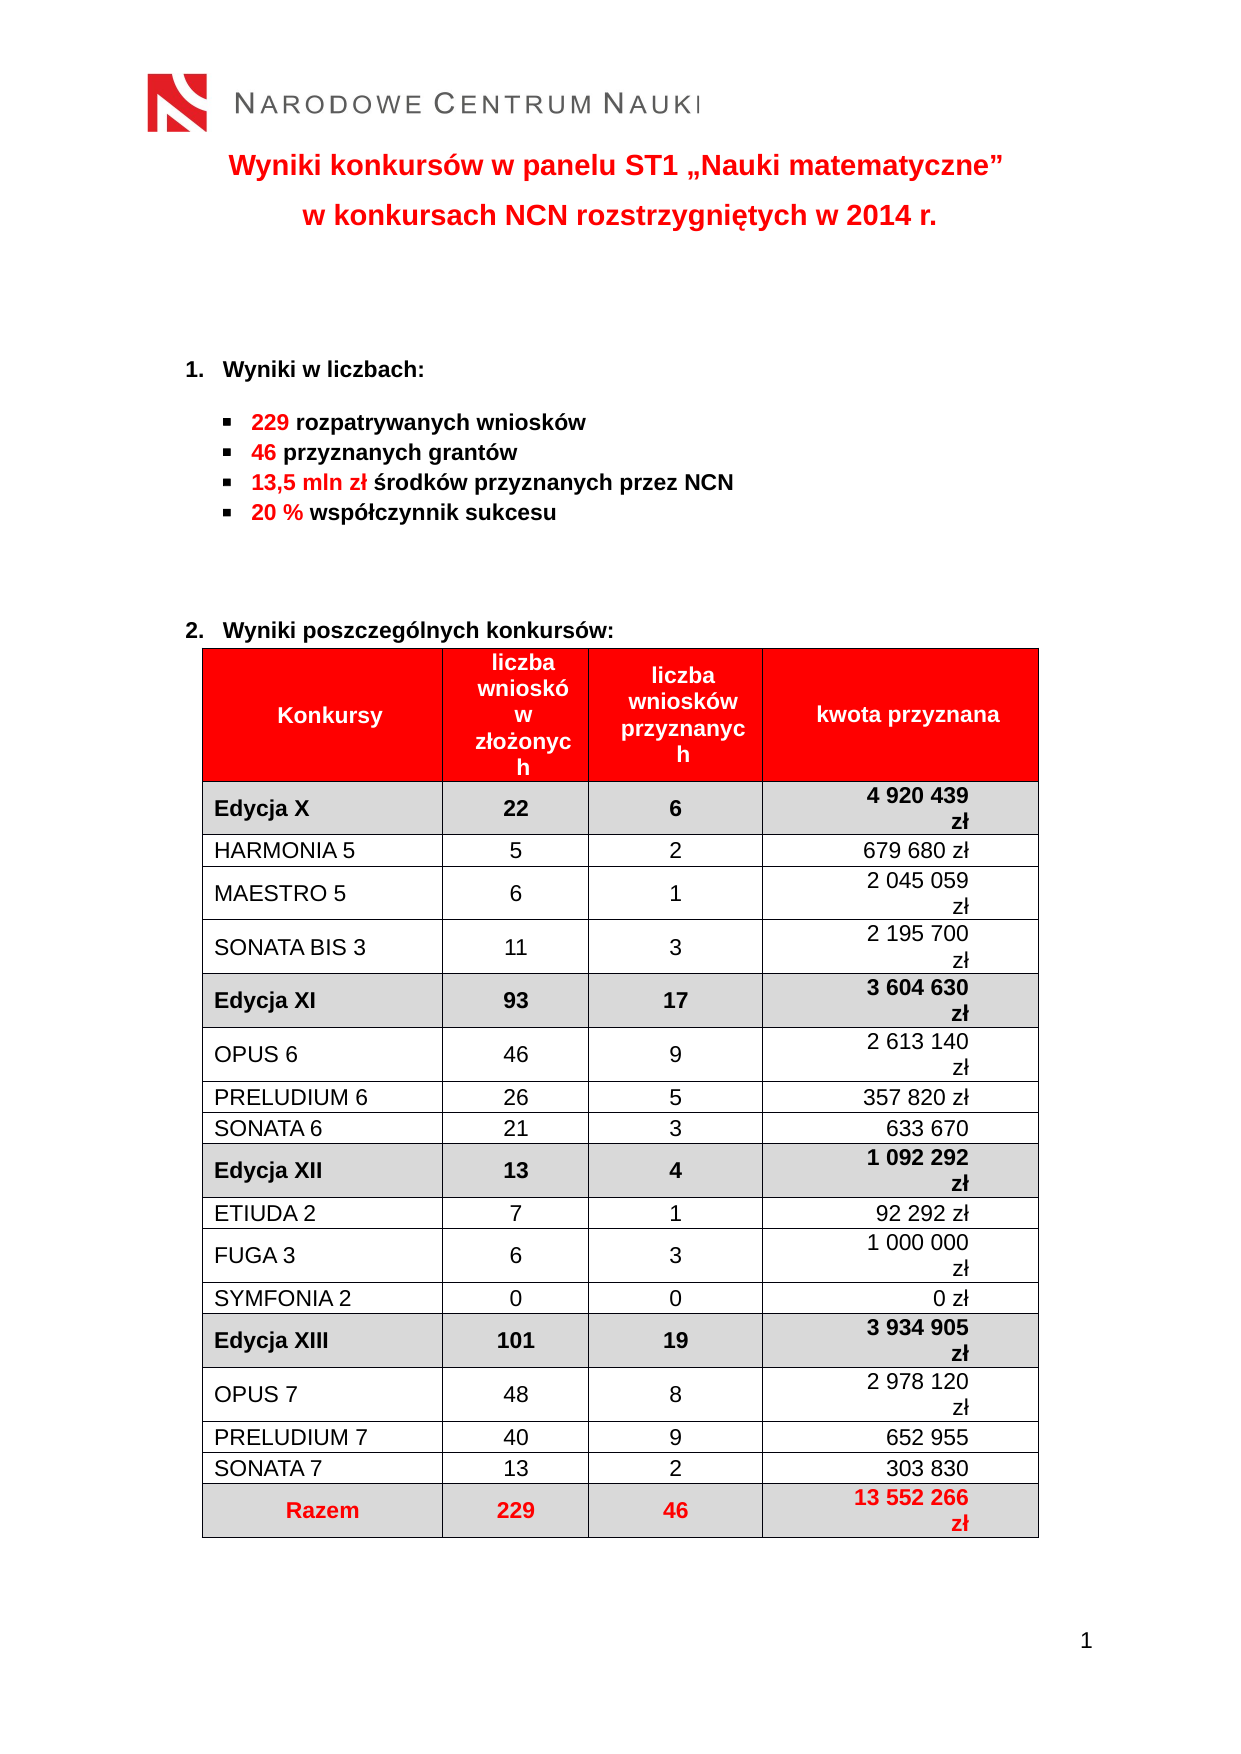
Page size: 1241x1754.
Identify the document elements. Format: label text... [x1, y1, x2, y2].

table_cell 2 [589, 835, 762, 866]
table_cell 101 [443, 1314, 588, 1367]
table_cell OPUS 6 [203, 1028, 442, 1081]
table_header Konkursy [203, 649, 442, 781]
table_cell 46 [443, 1028, 588, 1081]
table_cell 40 [443, 1422, 588, 1452]
table_cell HARMONIA 5 [203, 835, 442, 866]
table_cell 6 [589, 782, 762, 834]
table_cell 357 820 zł [763, 1082, 1038, 1112]
table_cell SONATA 6 [203, 1113, 442, 1143]
table_cell 652 955 [763, 1422, 1038, 1452]
list 46 przyznanych grantów [221, 439, 1093, 465]
table_cell 679 680 zł [763, 835, 1038, 866]
list Wyniki poszczególnych konkursów: [185, 617, 1093, 644]
table_cell 6 [443, 1229, 588, 1282]
table_cell 26 [443, 1082, 588, 1112]
table_cell 3 [589, 920, 762, 973]
table_cell 1 092 292 zł [763, 1144, 1038, 1197]
table_cell Edycja XI [203, 974, 442, 1027]
table_cell 0 [589, 1283, 762, 1313]
table_cell Edycja XIII [203, 1314, 442, 1367]
table_cell 3 [589, 1229, 762, 1282]
table_cell 19 [589, 1314, 762, 1367]
table_cell 3 604 630 zł [763, 974, 1038, 1027]
table_cell 46 [589, 1484, 762, 1537]
list 20 % współczynnik sukcesu [221, 499, 1093, 526]
table_cell 93 [443, 974, 588, 1027]
table_cell 17 [589, 974, 762, 1027]
table_cell Edycja XII [203, 1144, 442, 1197]
table_cell 4 920 439 zł [763, 782, 1038, 834]
table_cell 9 [589, 1028, 762, 1081]
table_cell SONATA 7 [203, 1453, 442, 1483]
table_cell PRELUDIUM 7 [203, 1422, 442, 1452]
table_header liczba wniosków przyznanych [589, 649, 762, 781]
text Wyniki konkursów w panelu ST1 „Nauki matematyczne” w konkursach NCN rozstrzygniętych w 2014 r. [148, 148, 1093, 231]
table_cell 11 [443, 920, 588, 973]
table_cell 3 934 905 zł [763, 1314, 1038, 1367]
table_cell 4 [589, 1144, 762, 1197]
table_cell 21 [443, 1113, 588, 1143]
table_cell Razem [203, 1484, 442, 1537]
table_cell 13 552 266 zł [763, 1484, 1038, 1537]
table_cell 2 [589, 1453, 762, 1483]
table_cell MAESTRO 5 [203, 867, 442, 919]
table_cell 6 [443, 867, 588, 919]
table_cell 22 [443, 782, 588, 834]
table_cell 3 [589, 1113, 762, 1143]
table_cell 0 [443, 1283, 588, 1313]
table_cell 2 978 120 zł [763, 1368, 1038, 1421]
table_cell 92 292 zł [763, 1198, 1038, 1228]
table_header liczba wniosków złożonych [443, 649, 588, 781]
table_cell 8 [589, 1368, 762, 1421]
list 229 rozpatrywanych wniosków [221, 409, 1093, 435]
table_cell 48 [443, 1368, 588, 1421]
table_cell 13 [443, 1453, 588, 1483]
table_cell 5 [443, 835, 588, 866]
picture [147, 73, 700, 132]
table_cell 303 830 [763, 1453, 1038, 1483]
table_cell 1 [589, 1198, 762, 1228]
table_cell 7 [443, 1198, 588, 1228]
table_cell 0 zł [763, 1283, 1038, 1313]
table_cell 1 [589, 867, 762, 919]
table_header kwota przyznana [763, 649, 1038, 781]
table_cell ETIUDA 2 [203, 1198, 442, 1228]
table_cell 2 195 700 zł [763, 920, 1038, 973]
table_cell 5 [589, 1082, 762, 1112]
table_cell 13 [443, 1144, 588, 1197]
list 13,5 mln zł środków przyznanych przez NCN [221, 469, 1093, 496]
table_cell SYMFONIA 2 [203, 1283, 442, 1313]
table_cell 2 613 140 zł [763, 1028, 1038, 1081]
table_cell FUGA 3 [203, 1229, 442, 1282]
table_cell PRELUDIUM 6 [203, 1082, 442, 1112]
table_cell OPUS 7 [203, 1368, 442, 1421]
table_cell 229 [443, 1484, 588, 1537]
table_cell SONATA BIS 3 [203, 920, 442, 973]
table_cell 633 670 [763, 1113, 1038, 1143]
list Wyniki w liczbach: [185, 356, 1093, 382]
table_cell 1 000 000 zł [763, 1229, 1038, 1282]
table_cell 9 [589, 1422, 762, 1452]
table_cell Edycja X [203, 782, 442, 834]
table_cell 2 045 059 zł [763, 867, 1038, 919]
